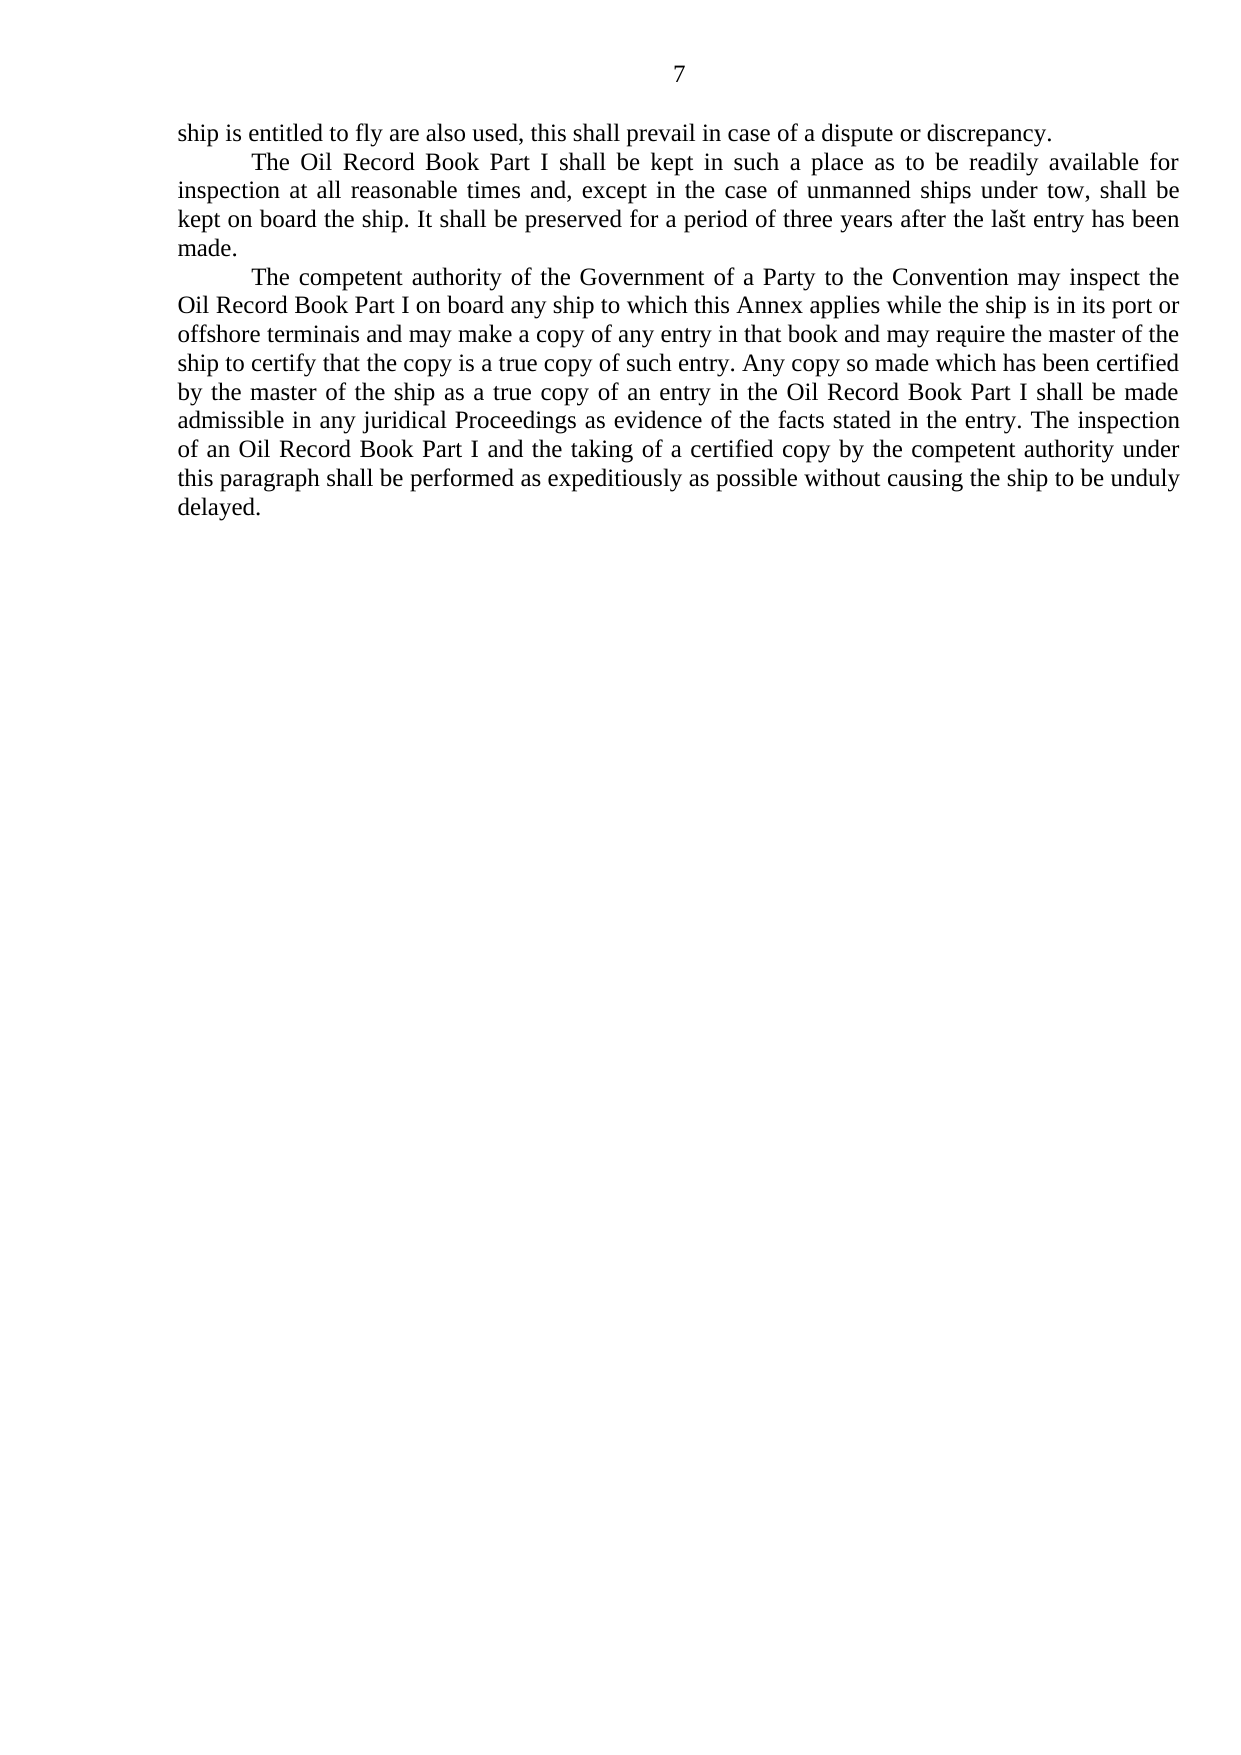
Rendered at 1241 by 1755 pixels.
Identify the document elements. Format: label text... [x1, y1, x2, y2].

text ship is entitled to fly are also used, this shall prevail in case of a dispute or discrepancy. [177, 118, 1181, 147]
text The competent authority of the Government of a Party to the Convention may inspect the Oil Record Book Part I on board any ship to which this Annex applies while the ship is in its port or offshore terminais and may make a copy of any entry in that book and may reąuire the master of the ship to certify that the copy is a true copy of such entry. Any copy so made which has been certified by the master of the ship as a true copy of an entry in the Oil Record Book Part I shall be made admissible in any juridical Proceedings as evidence of the facts stated in the entry. The inspection of an Oil Record Book Part I and the taking of a certified copy by the competent authority under this paragraph shall be performed as expeditiously as possible without causing the ship to be unduly delayed. [177, 262, 1181, 521]
text The Oil Record Book Part I shall be kept in such a place as to be readily available for inspection at all reasonable times and, except in the case of unmanned ships under tow, shall be kept on board the ship. It shall be preserved for a period of three years after the lašt entry has been made. [177, 147, 1181, 262]
